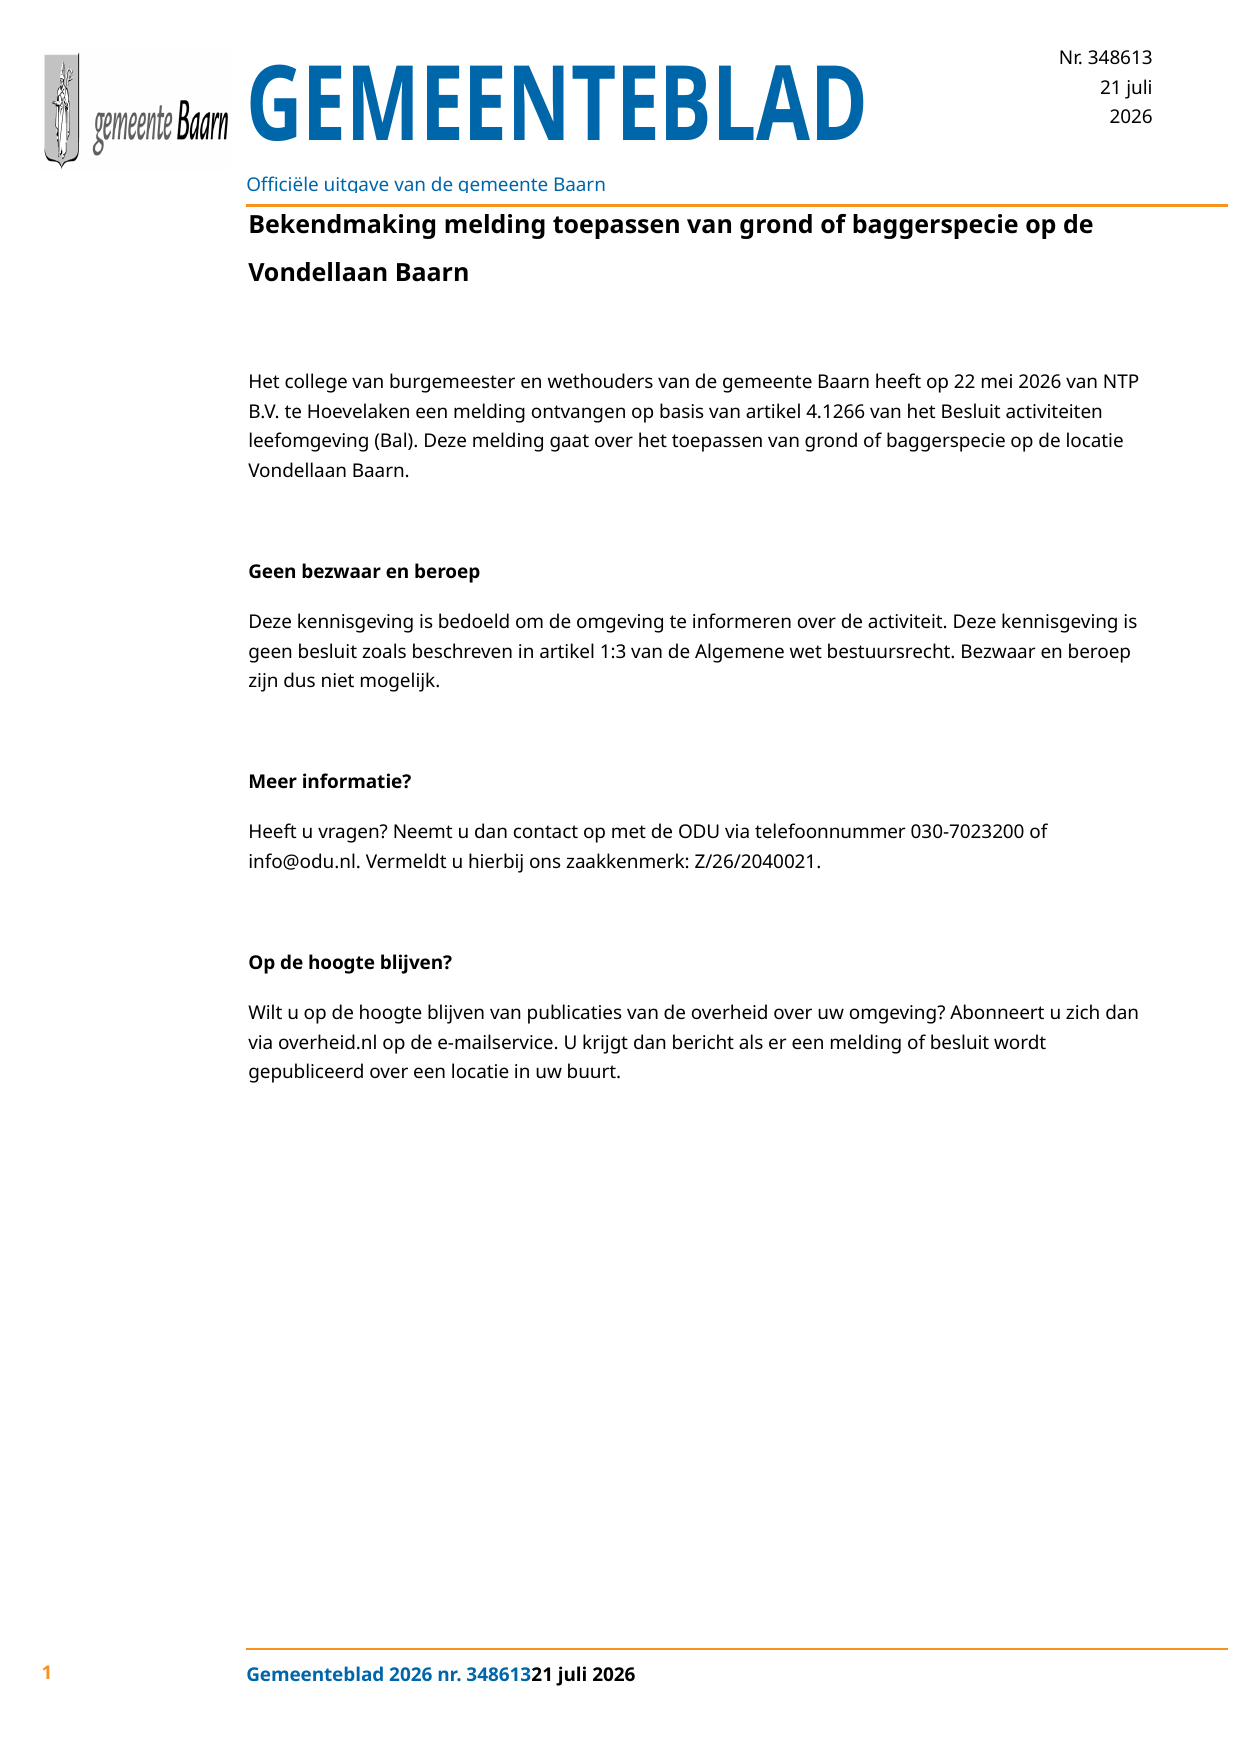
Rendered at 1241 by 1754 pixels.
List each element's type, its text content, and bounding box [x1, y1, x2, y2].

text Geen bezwaar en beroep [248, 558, 1152, 584]
text Deze kennisgeving is bedoeld om de omgeving te informeren over de activiteit. Deze kennisgeving is geen besluit zoals beschreven in artikel 1:3 van de Algemene wet bestuursrecht. Bezwaar en beroep zijn dus niet mogelijk. [248, 608, 1152, 693]
text Meer informatie? [248, 768, 1152, 794]
text Bekendmaking melding toepassen van grond of baggerspecie op de Vondellaan Baarn [248, 207, 1152, 288]
text Het college van burgemeester en wethouders van de gemeente Baarn heeft op 22 mei 2026 van NTP B.V. te Hoevelaken een melding ontvangen op basis van artikel 4.1266 van het Besluit activiteiten leefomgeving (Bal). Deze melding gaat over het toepassen van grond of baggerspecie op de locatie Vondellaan Baarn. [248, 368, 1152, 483]
picture [41, 47, 231, 172]
text Wilt u op de hoogte blijven van publicaties van de overheid over uw omgeving? Abonneert u zich dan via overheid.nl op de e-mailservice. U krijgt dan bericht als er een melding of besluit wordt gepubliceerd over een locatie in uw buurt. [248, 999, 1152, 1084]
text Op de hoogte blijven? [248, 949, 1152, 975]
text Heeft u vragen? Neemt u dan contact op met de ODU via telefoonnummer 030-7023200 of info@odu.nl. Vermeldt u hierbij ons zaakkenmerk: Z/26/2040021. [248, 819, 1152, 874]
